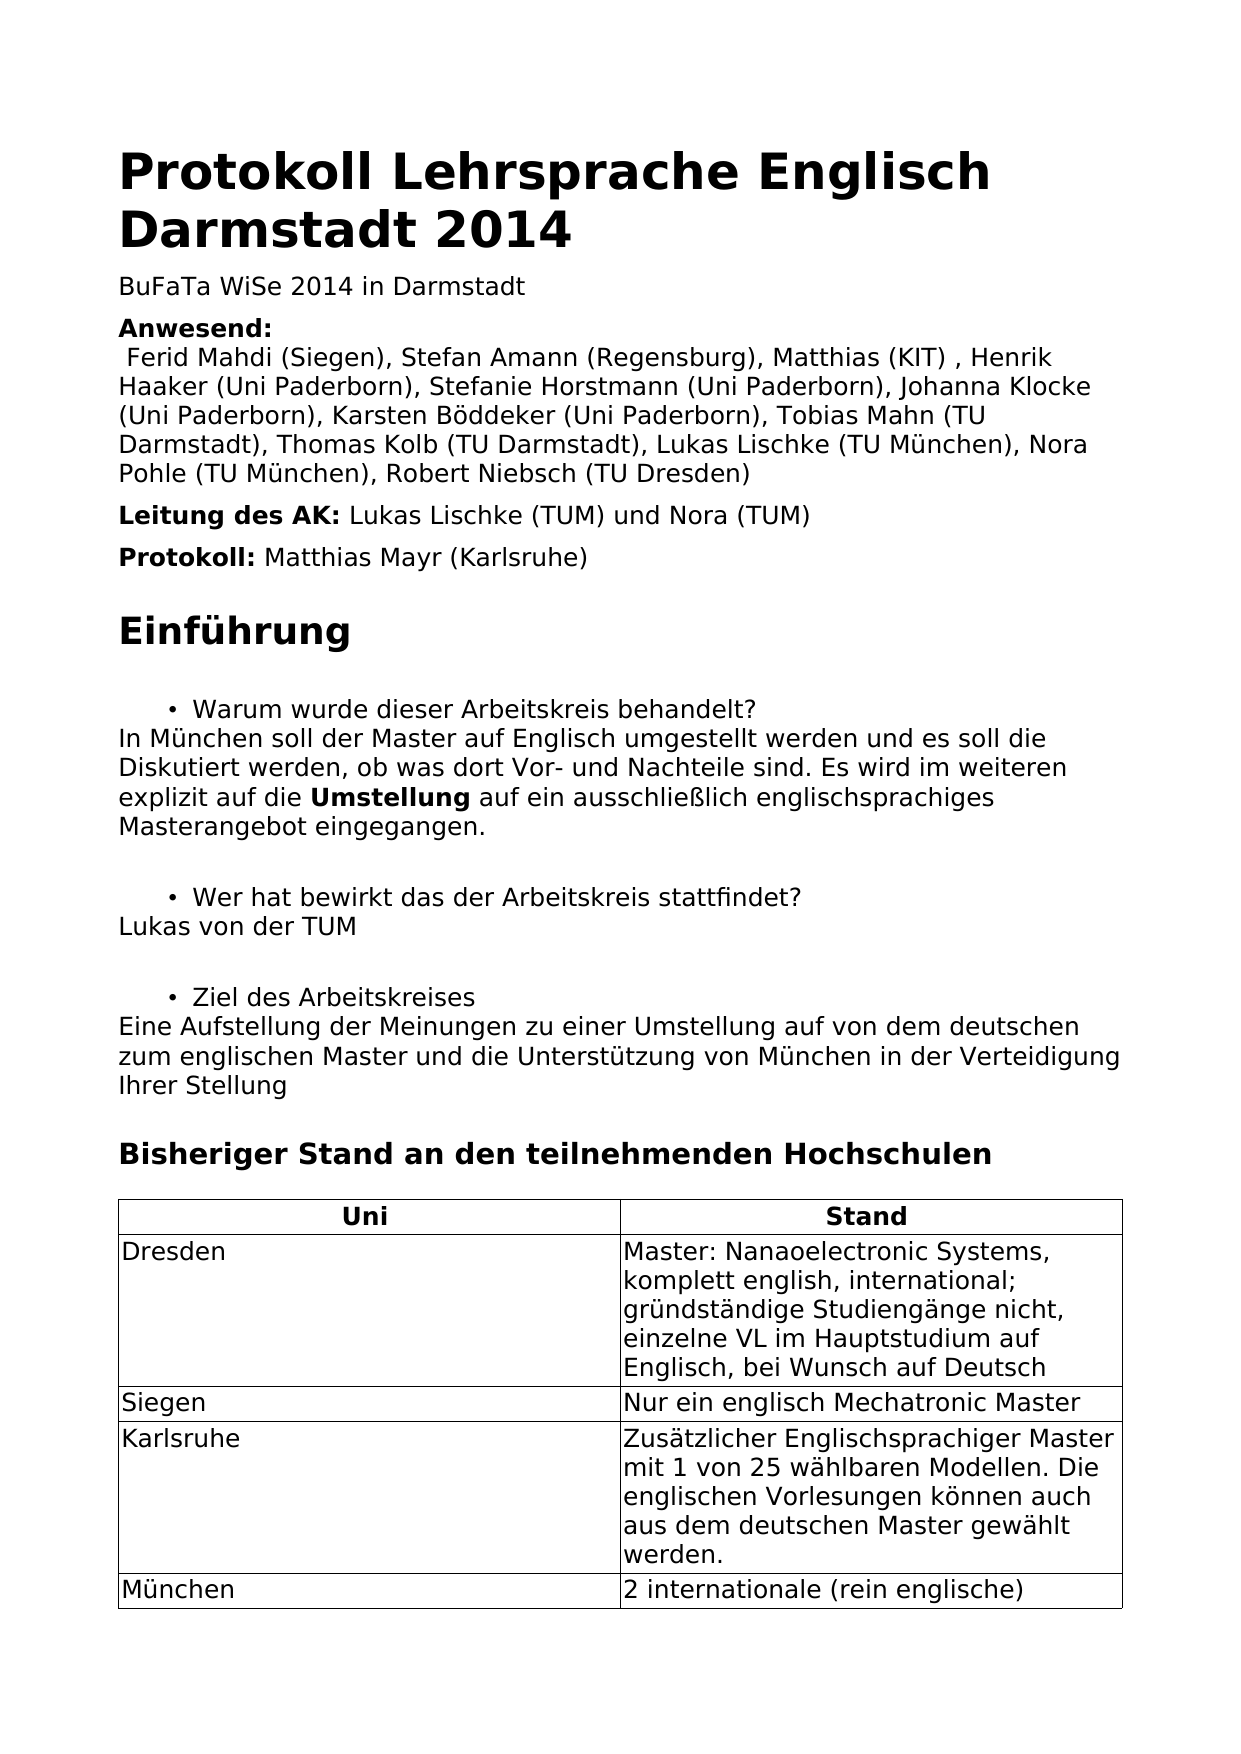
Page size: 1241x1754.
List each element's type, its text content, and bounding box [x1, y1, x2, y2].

table_cell Master: Nanaoelectronic Systems, komplett english, international; gründständige Studiengänge nicht, einzelne VL im Hauptstudium auf Englisch, bei Wunsch auf Deutsch [621, 1235, 1122, 1386]
table_cell München [119, 1574, 620, 1608]
list Wer hat bewirkt das der Arbeitskreis stattfindet? [177, 883, 1122, 912]
table_cell Nur ein englisch Mechatronic Master [621, 1387, 1122, 1421]
text Leitung des AK: Lukas Lischke (TUM) und Nora (TUM) [118, 501, 1122, 530]
table_header Uni [119, 1200, 620, 1234]
list Ziel des Arbeitskreises [177, 983, 1122, 1012]
text Lukas von der TUM [118, 912, 1122, 941]
table_cell 2 internationale (rein englische) [621, 1574, 1122, 1608]
table_cell Zusätzlicher Englischsprachiger Master mit 1 von 25 wählbaren Modellen. Die englischen Vorlesungen können auch aus dem deutschen Master gewählt werden. [621, 1422, 1122, 1572]
text BuFaTa WiSe 2014 in Darmstadt [118, 272, 1122, 301]
list Warum wurde dieser Arbeitskreis behandelt? [177, 695, 1122, 724]
table_cell Siegen [119, 1387, 620, 1421]
text Protokoll: Matthias Mayr (Karlsruhe) [118, 543, 1122, 572]
table_header Stand [621, 1200, 1122, 1234]
table_cell Dresden [119, 1235, 620, 1386]
table_cell Karlsruhe [119, 1422, 620, 1572]
subtitle Protokoll Lehrsprache Englisch Darmstadt 2014 [118, 143, 1122, 259]
subtitle Bisheriger Stand an den teilnehmenden Hochschulen [118, 1137, 1122, 1171]
text In München soll der Master auf Englisch umgestellt werden und es soll die Diskutiert werden, ob was dort Vor- und Nachteile sind. Es wird im weiteren explizit auf die Umstellung auf ein ausschließlich englischsprachiges Masterangebot eingegangen. [118, 724, 1122, 841]
text Anwesend: Ferid Mahdi (Siegen), Stefan Amann (Regensburg), Matthias (KIT) , Henrik Haaker (Uni Paderborn), Stefanie Horstmann (Uni Paderborn), Johanna Klocke (Uni Paderborn), Karsten Böddeker (Uni Paderborn), Tobias Mahn (TU Darmstadt), Thomas Kolb (TU Darmstadt), Lukas Lischke (TU München), Nora Pohle (TU München), Robert Niebsch (TU Dresden) [118, 314, 1122, 489]
subtitle Einführung [118, 609, 1122, 653]
text Eine Aufstellung der Meinungen zu einer Umstellung auf von dem deutschen zum englischen Master und die Unterstützung von München in der Verteidigung Ihrer Stellung [118, 1012, 1122, 1100]
